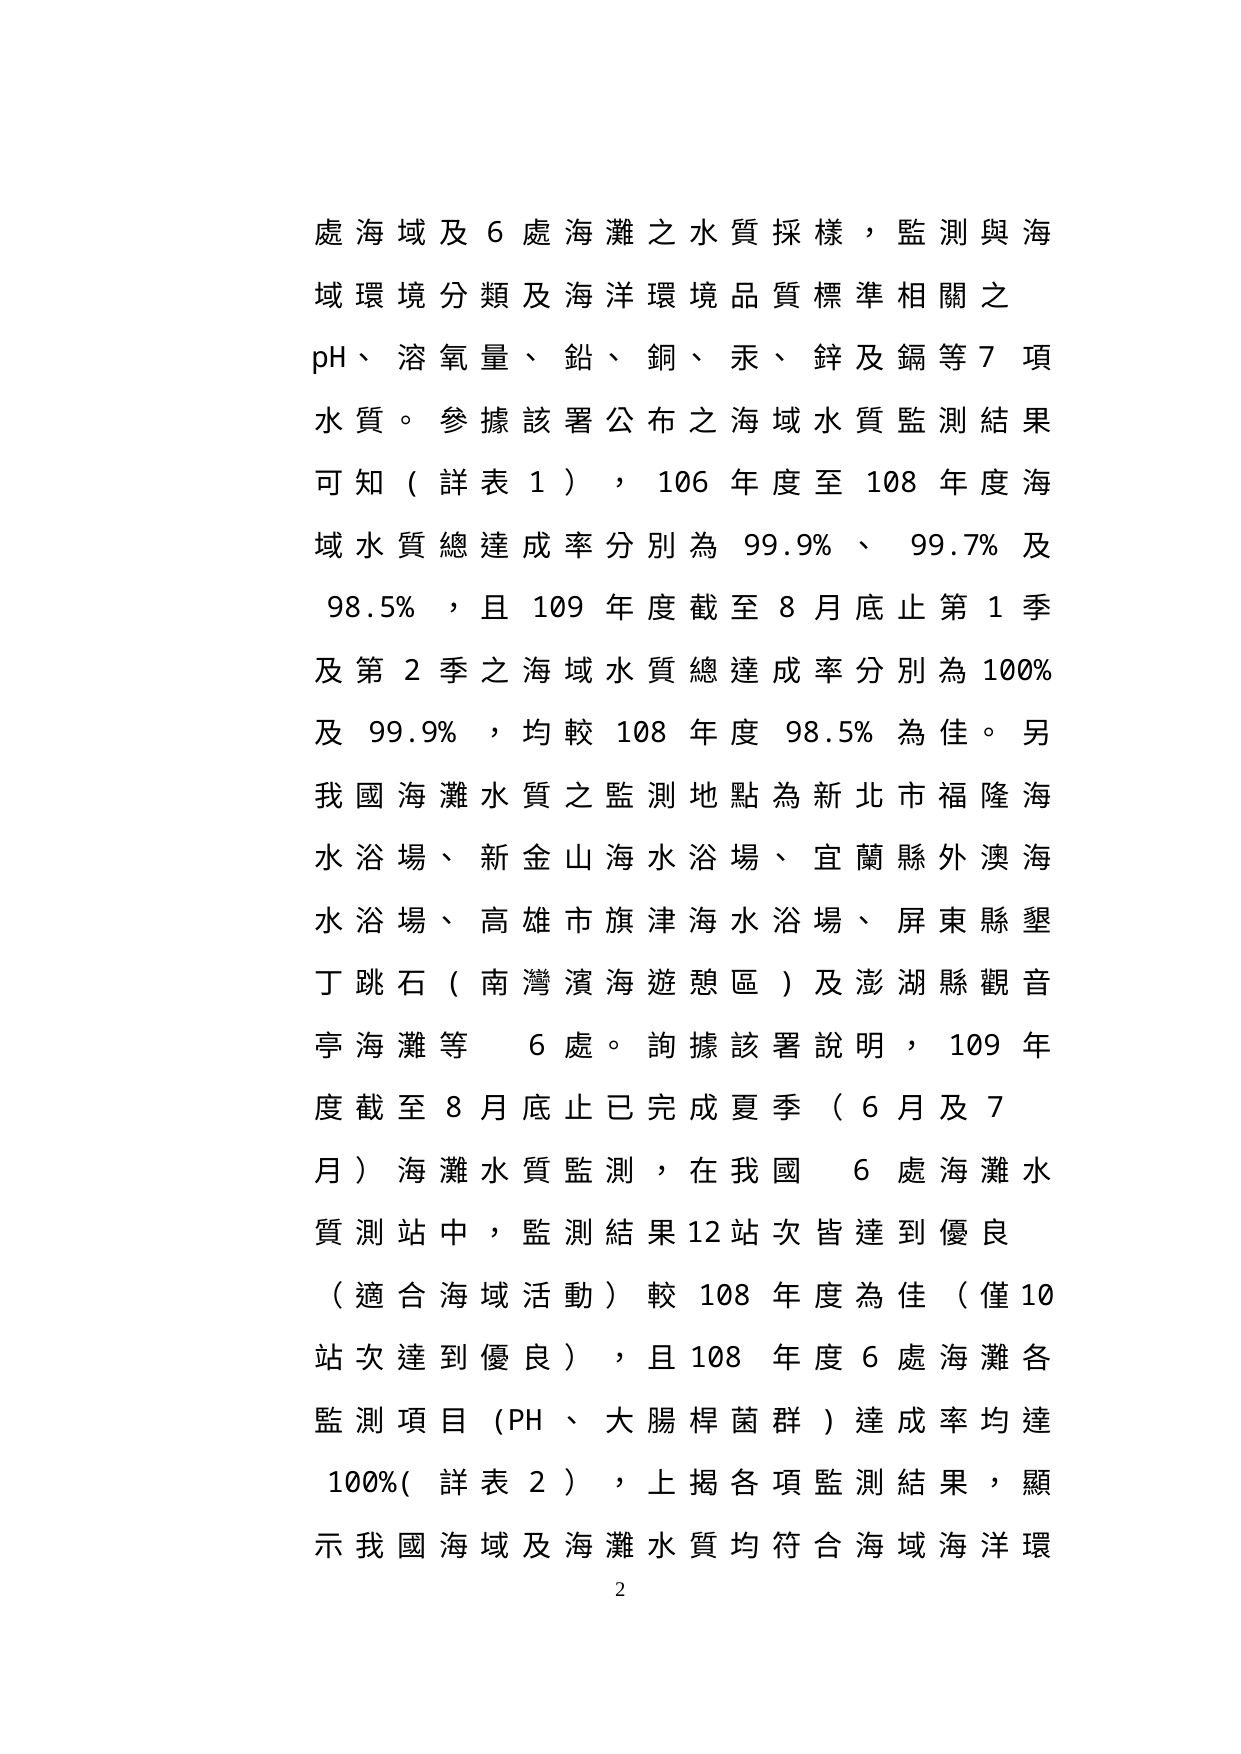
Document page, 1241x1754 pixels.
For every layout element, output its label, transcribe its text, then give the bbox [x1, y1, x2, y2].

text 處海域及6處海灘之水質採樣，監測與海域環境分類及海洋環境品質標準相關之pH、溶氧量、鉛、銅、汞、鋅及鎘等7 項水質。參據該署公布之海域水質監測結果可知(詳表1），106年度至108年度海域水質總達成率分別為99.9%、99.7%及98.5%，且109年度截至8月底止第1季及第2季之海域水質總達成率分別為100%及99.9%，均較108年度98.5%為佳。另我國海灘水質之監測地點為新北市福隆海水浴場、新金山海水浴場、宜蘭縣外澳海水浴場、高雄市旗津海水浴場、屏東縣墾丁跳石(南灣濱海遊憩區)及澎湖縣觀音亭海灘等 6處。詢據該署說明，109年度截至8月底止已完成夏季（6月及7月）海灘水質監測，在我國 6 處海灘水質測站中，監測結果12站次皆達到優良（適合海域活動）較108年度為佳（僅10站次達到優良），且108 年度6處海灘各監測項目(PH、大腸桿菌群)達成率均達100%(詳表2），上揭各項監測結果，顯示我國海域及海灘水質均符合海域海洋環 [271, 189, 1058, 1564]
